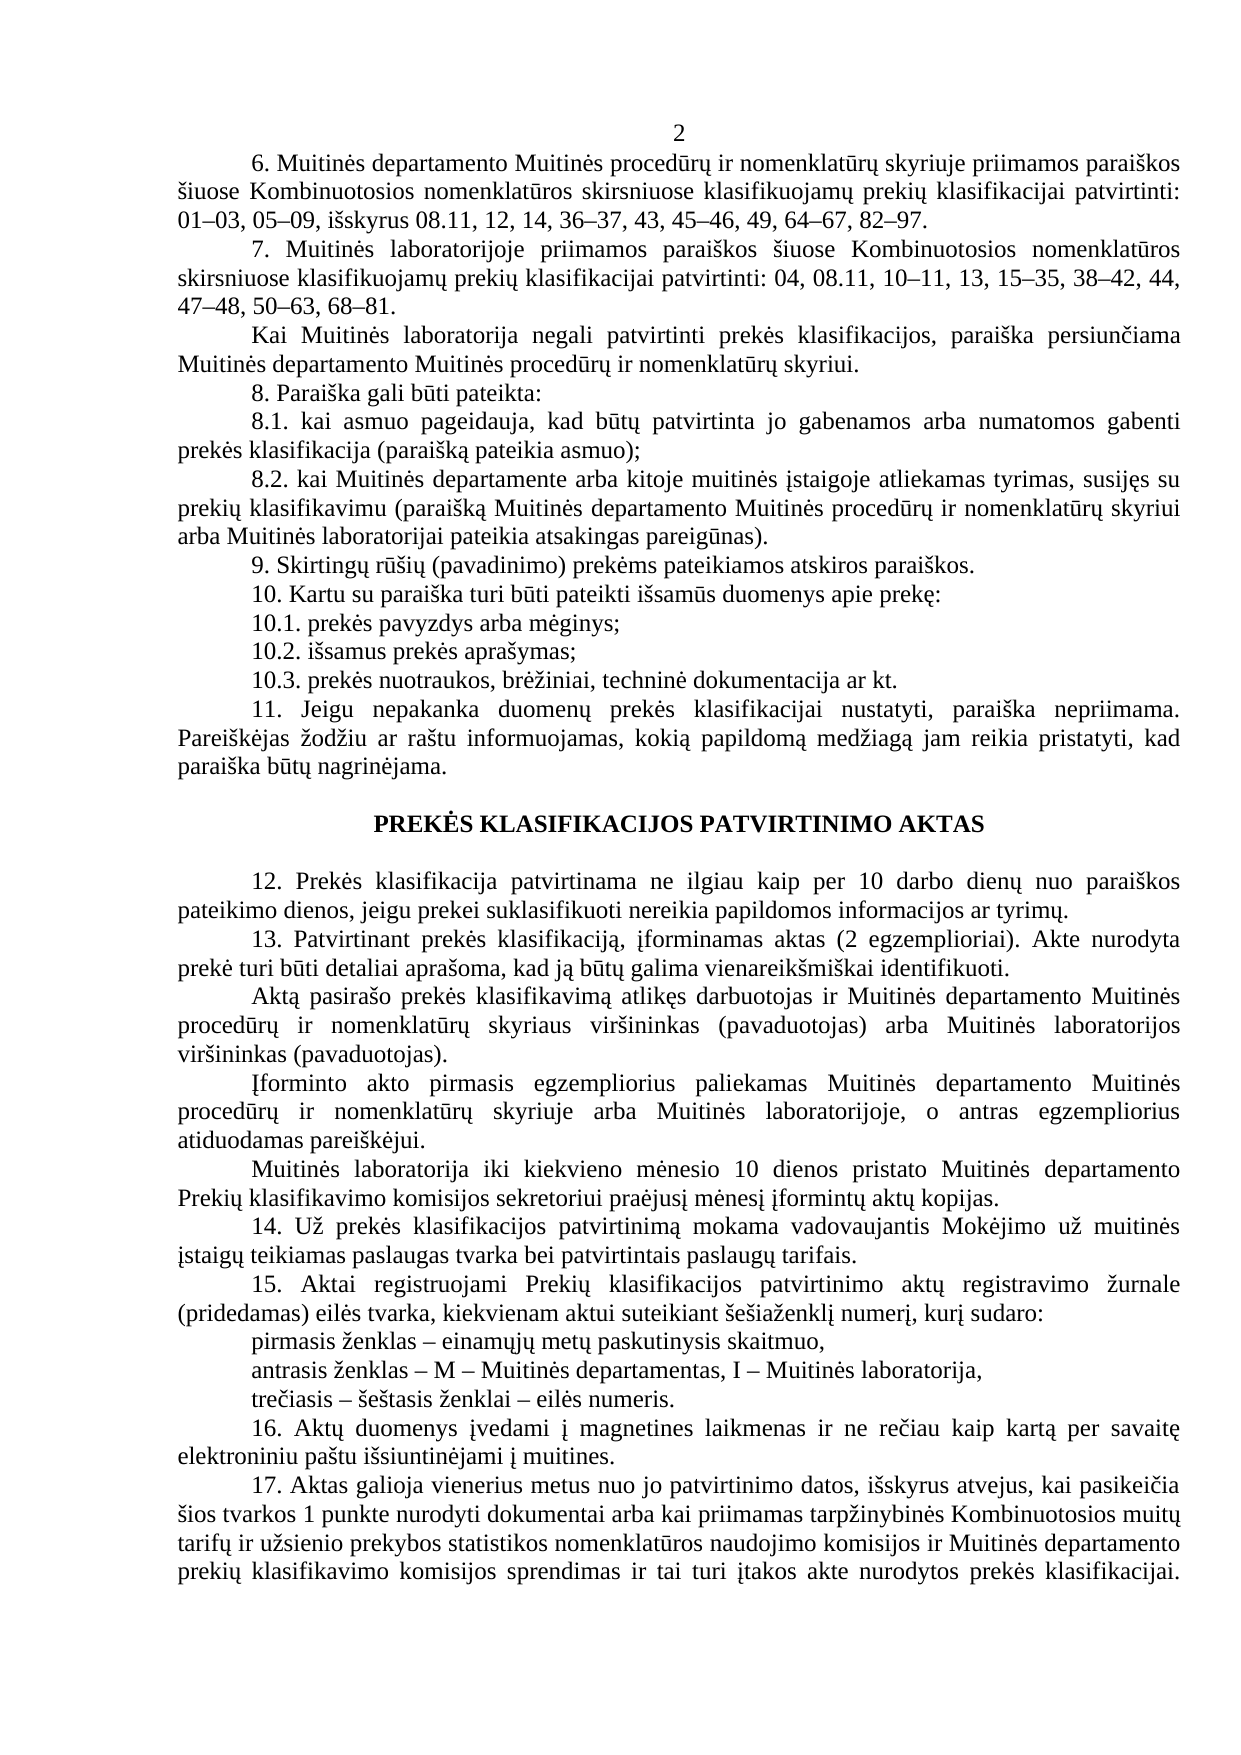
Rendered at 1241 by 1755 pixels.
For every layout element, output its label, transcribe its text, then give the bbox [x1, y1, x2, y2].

text Kai Muitinės laboratorija negali patvirtinti prekės klasifikacijos, paraiška persiunčiama Muitinės departamento Muitinės procedūrų ir nomenklatūrų skyriui. [177, 320, 1181, 378]
text antrasis ženklas – M – Muitinės departamentas, I – Muitinės laboratorija, [177, 1355, 1181, 1384]
text 10.3. prekės nuotraukos, brėžiniai, techninė dokumentacija ar kt. [177, 665, 1181, 694]
text 10. Kartu su paraiška turi būti pateikti išsamūs duomenys apie prekę: [177, 579, 1181, 608]
text pirmasis ženklas – einamųjų metų paskutinysis skaitmuo, [177, 1326, 1181, 1355]
text PREKĖS KLASIFIKACIJOS PATVIRTINIMO AKTAS [177, 809, 1181, 838]
text 6. Muitinės departamento Muitinės procedūrų ir nomenklatūrų skyriuje priimamos paraiškos šiuose Kombinuotosios nomenklatūros skirsniuose klasifikuojamų prekių klasifikacijai patvirtinti: 01–03, 05–09, išskyrus 08.11, 12, 14, 36–37, 43, 45–46, 49, 64–67, 82–97. [177, 148, 1181, 234]
text 13. Patvirtinant prekės klasifikaciją, įforminamas aktas (2 egzemplioriai). Akte nurodyta prekė turi būti detaliai aprašoma, kad ją būtų galima vienareikšmiškai identifikuoti. [177, 924, 1181, 981]
text 10.2. išsamus prekės aprašymas; [177, 636, 1181, 665]
text Muitinės laboratorija iki kiekvieno mėnesio 10 dienos pristato Muitinės departamento Prekių klasifikavimo komisijos sekretoriui praėjusį mėnesį įformintų aktų kopijas. [177, 1154, 1181, 1211]
text Įforminto akto pirmasis egzempliorius paliekamas Muitinės departamento Muitinės procedūrų ir nomenklatūrų skyriuje arba Muitinės laboratorijoje, o antras egzempliorius atiduodamas pareiškėjui. [177, 1068, 1181, 1154]
text 16. Aktų duomenys įvedami į magnetines laikmenas ir ne rečiau kaip kartą per savaitę elektroniniu paštu išsiuntinėjami į muitines. [177, 1413, 1181, 1470]
text 10.1. prekės pavyzdys arba mėginys; [177, 608, 1181, 636]
text 14. Už prekės klasifikacijos patvirtinimą mokama vadovaujantis Mokėjimo už muitinės įstaigų teikiamas paslaugas tvarka bei patvirtintais paslaugų tarifais. [177, 1211, 1181, 1269]
text 7. Muitinės laboratorijoje priimamos paraiškos šiuose Kombinuotosios nomenklatūros skirsniuose klasifikuojamų prekių klasifikacijai patvirtinti: 04, 08.11, 10–11, 13, 15–35, 38–42, 44, 47–48, 50–63, 68–81. [177, 234, 1181, 320]
text 8.1. kai asmuo pageidauja, kad būtų patvirtinta jo gabenamos arba numatomos gabenti prekės klasifikacija (paraišką pateikia asmuo); [177, 406, 1181, 464]
text 8.2. kai Muitinės departamente arba kitoje muitinės įstaigoje atliekamas tyrimas, susijęs su prekių klasifikavimu (paraišką Muitinės departamento Muitinės procedūrų ir nomenklatūrų skyriui arba Muitinės laboratorijai pateikia atsakingas pareigūnas). [177, 464, 1181, 550]
text 8. Paraiška gali būti pateikta: [177, 378, 1181, 406]
text trečiasis – šeštasis ženklai – eilės numeris. [177, 1384, 1181, 1413]
text 15. Aktai registruojami Prekių klasifikacijos patvirtinimo aktų registravimo žurnale (pridedamas) eilės tvarka, kiekvienam aktui suteikiant šešiaženklį numerį, kurį sudaro: [177, 1269, 1181, 1326]
text 9. Skirtingų rūšių (pavadinimo) prekėms pateikiamos atskiros paraiškos. [177, 550, 1181, 579]
text Aktą pasirašo prekės klasifikavimą atlikęs darbuotojas ir Muitinės departamento Muitinės procedūrų ir nomenklatūrų skyriaus viršininkas (pavaduotojas) arba Muitinės laboratorijos viršininkas (pavaduotojas). [177, 981, 1181, 1068]
text 11. Jeigu nepakanka duomenų prekės klasifikacijai nustatyti, paraiška nepriimama. Pareiškėjas žodžiu ar raštu informuojamas, kokią papildomą medžiagą jam reikia pristatyti, kad paraiška būtų nagrinėjama. [177, 694, 1181, 780]
text 17. Aktas galioja vienerius metus nuo jo patvirtinimo datos, išskyrus atvejus, kai pasikeičia šios tvarkos 1 punkte nurodyti dokumentai arba kai priimamas tarpžinybinės Kombinuotosios muitų tarifų ir užsienio prekybos statistikos nomenklatūros naudojimo komisijos ir Muitinės departamento prekių klasifikavimo komisijos sprendimas ir tai turi įtakos akte nurodytos prekės klasifikacijai. [177, 1470, 1181, 1585]
text 12. Prekės klasifikacija patvirtinama ne ilgiau kaip per 10 darbo dienų nuo paraiškos pateikimo dienos, jeigu prekei suklasifikuoti nereikia papildomos informacijos ar tyrimų. [177, 866, 1181, 924]
